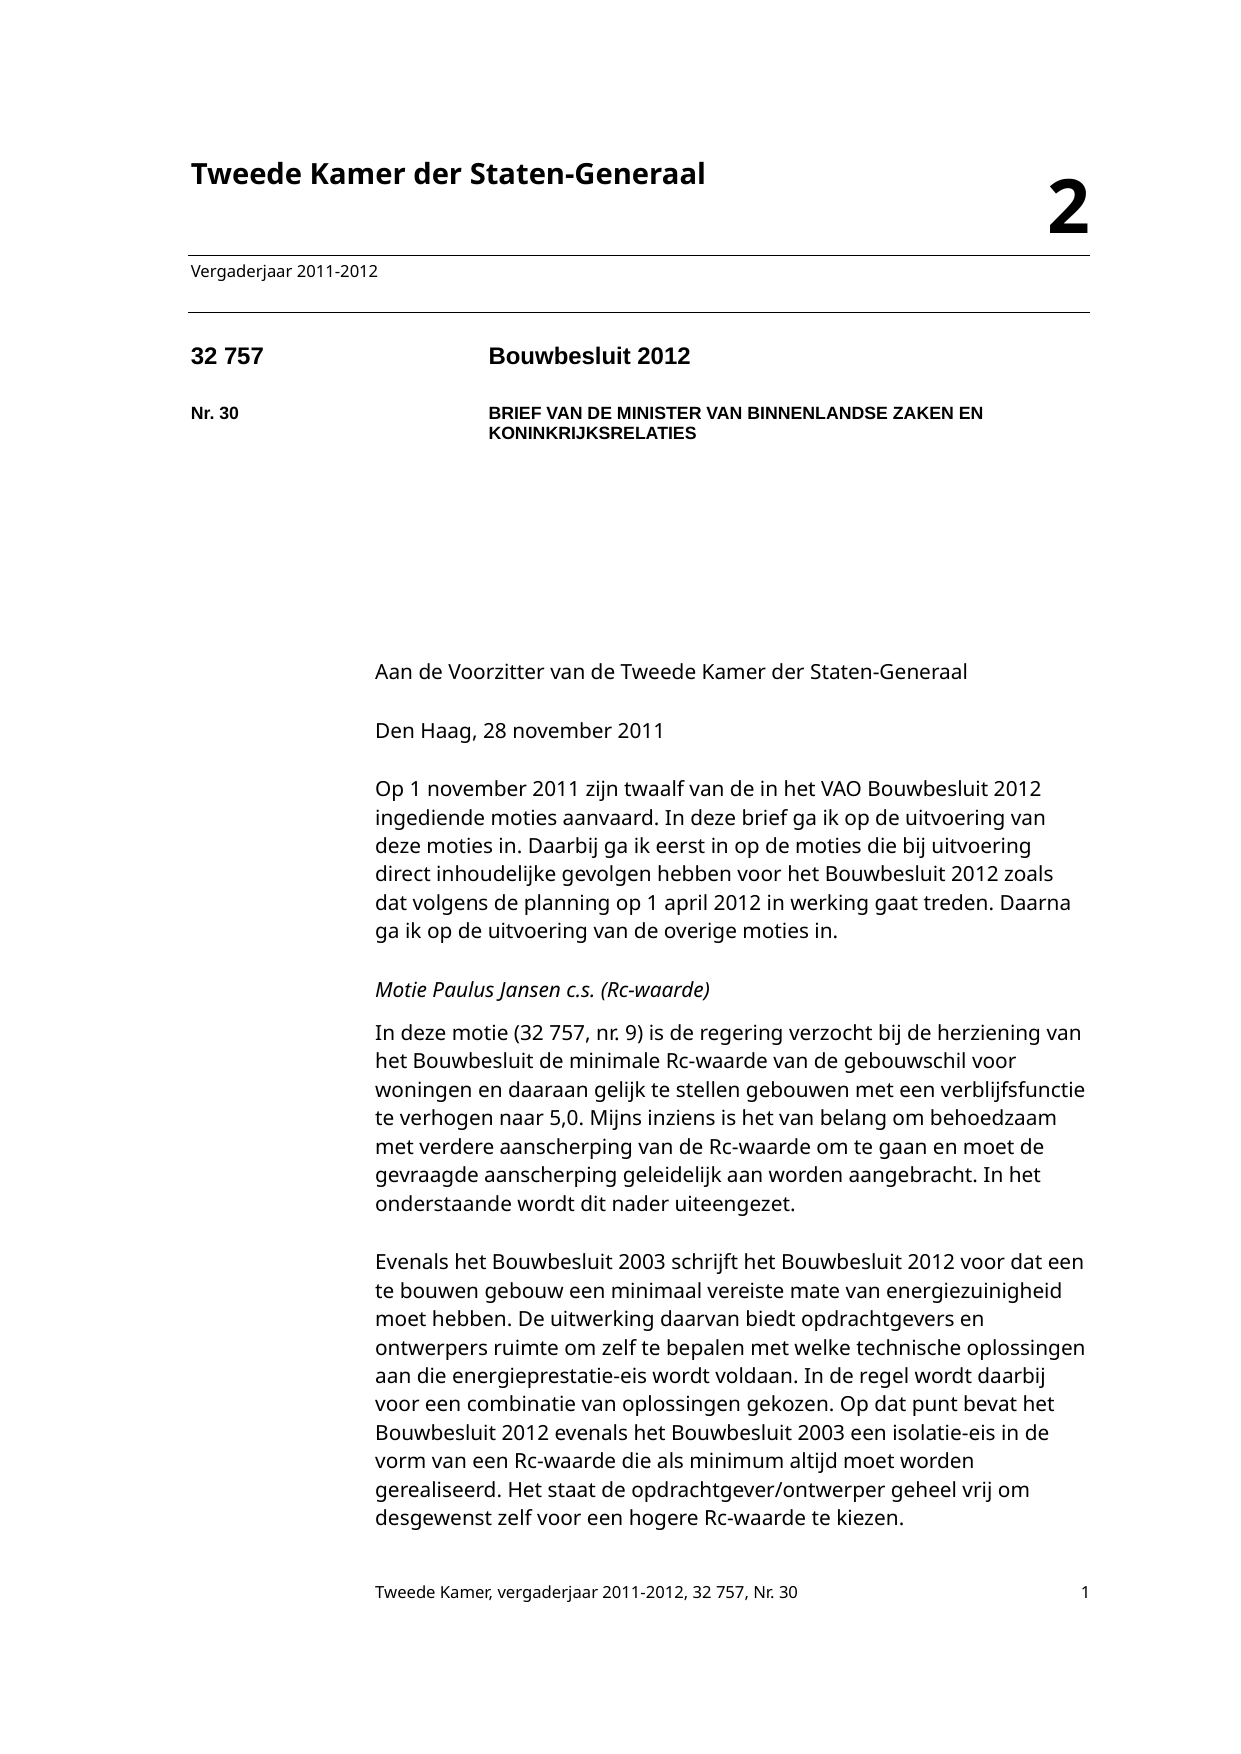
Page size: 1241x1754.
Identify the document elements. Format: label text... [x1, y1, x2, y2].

text Op 1 november 2011 zijn twaalf van de in het VAO Bouwbesluit 2012 ingediende moties aanvaard. In deze brief ga ik op de uitvoering van deze moties in. Daarbij ga ik eerst in op de moties die bij uitvoering direct inhoudelijke gevolgen hebben voor het Bouwbesluit 2012 zoals dat volgens de planning op 1 april 2012 in werking gaat treden. Daarna ga ik op de uitvoering van de overige moties in. [375, 774, 1090, 945]
table_cell Bouwbesluit 2012 [485, 339, 1090, 399]
table_header Tweede Kamer der Staten-Generaal [188, 150, 909, 255]
table_cell [485, 256, 1090, 312]
text Aan de Voorzitter van de Tweede Kamer der Staten-Generaal [375, 657, 1090, 686]
table_cell Nr. 30 [188, 399, 485, 539]
text Den Haag, 28 november 2011 [375, 716, 1090, 744]
text Evenals het Bouwbesluit 2003 schrijft het Bouwbesluit 2012 voor dat een te bouwen gebouw een minimaal vereiste mate van energiezuinigheid moet hebben. De uitwerking daarvan biedt opdrachtgevers en ontwerpers ruimte om zelf te bepalen met welke technische oplossingen aan die energieprestatie-eis wordt voldaan. In de regel wordt daarbij voor een combinatie van oplossingen gekozen. Op dat punt bevat het Bouwbesluit 2012 evenals het Bouwbesluit 2003 een isolatie-eis in de vorm van een Rc-waarde die als minimum altijd moet worden gerealiseerd. Het staat de opdrachtgever/ontwerper geheel vrij om desgewenst zelf voor een hogere Rc-waarde te kiezen. [375, 1247, 1090, 1532]
table_cell 32 757 [188, 339, 485, 399]
text In deze motie (32 757, nr. 9) is de regering verzocht bij de herziening van het Bouwbesluit de minimale Rc-waarde van de gebouwschil voor woningen en daaraan gelijk te stellen gebouwen met een verblijfsfunctie te verhogen naar 5,0. Mijns inziens is het van belang om behoedzaam met verdere aanscherping van de Rc-waarde om te gaan en moet de gevraagde aanscherping geleidelijk aan worden aangebracht. In het onderstaande wordt dit nader uiteengezet. [375, 1018, 1090, 1217]
table_header 2 [910, 150, 1090, 255]
table_cell [188, 313, 485, 339]
table_cell Vergaderjaar 2011-2012 [188, 256, 485, 312]
text Motie Paulus Jansen c.s. (Rc-waarde) [375, 975, 1090, 1003]
table_cell BRIEF VAN DE MINISTER VAN BINNENLANDSE ZAKEN EN KONINKRIJKSRELATIES [485, 399, 1090, 539]
table_cell [485, 313, 1090, 339]
